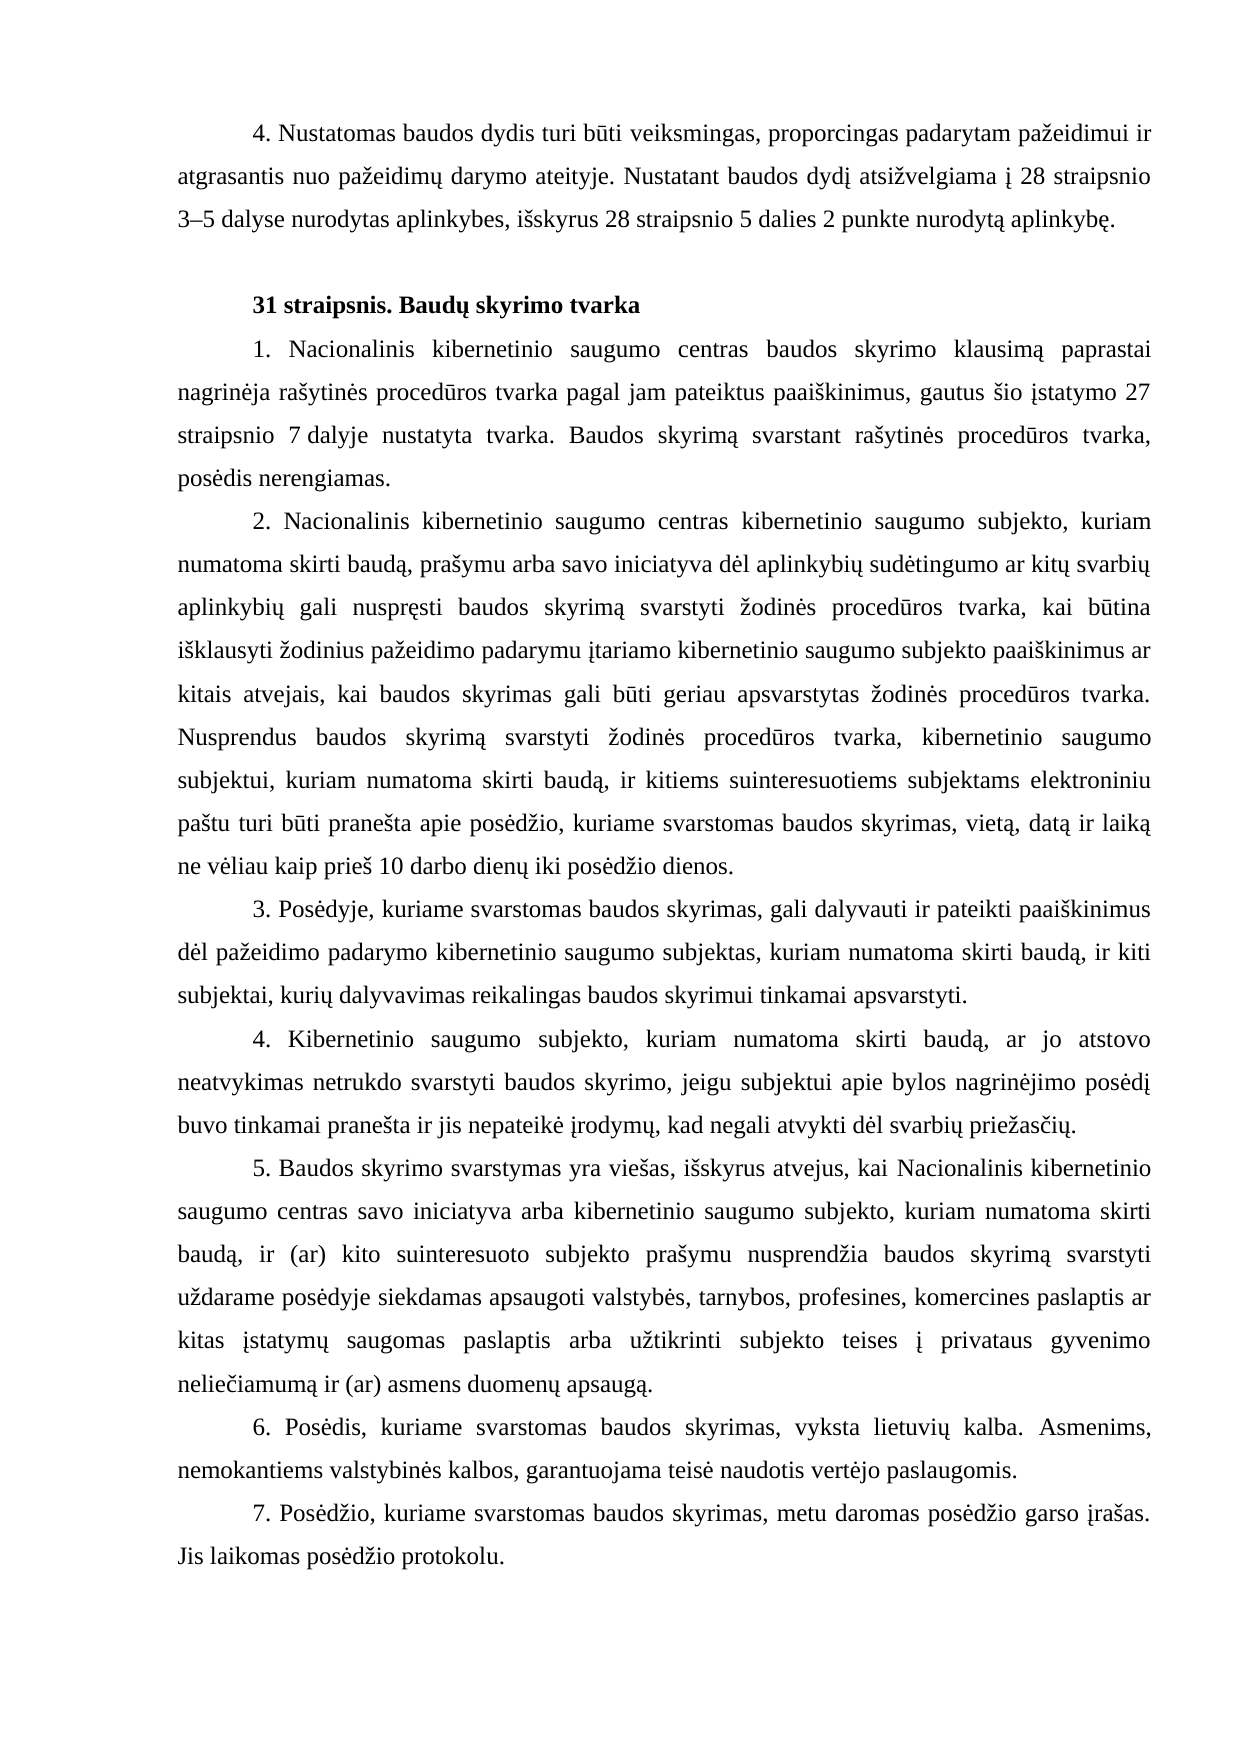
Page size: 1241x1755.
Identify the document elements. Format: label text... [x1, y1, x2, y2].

text 2. Nacionalinis kibernetinio saugumo centras kibernetinio saugumo subjekto, kuriam numatoma skirti baudą, prašymu arba savo iniciatyva dėl aplinkybių sudėtingumo ar kitų svarbių aplinkybių gali nuspręsti baudos skyrimą svarstyti žodinės procedūros tvarka, kai būtina išklausyti žodinius pažeidimo padarymu įtariamo kibernetinio saugumo subjekto paaiškinimus ar kitais atvejais, kai baudos skyrimas gali būti geriau apsvarstytas žodinės procedūros tvarka. Nusprendus baudos skyrimą svarstyti žodinės procedūros tvarka, kibernetinio saugumo subjektui, kuriam numatoma skirti baudą, ir kitiems suinteresuotiems subjektams elektroniniu paštu turi būti pranešta apie posėdžio, kuriame svarstomas baudos skyrimas, vietą, datą ir laiką ne vėliau kaip prieš 10 darbo dienų iki posėdžio dienos. [177, 506, 1152, 880]
text 3. Posėdyje, kuriame svarstomas baudos skyrimas, gali dalyvauti ir pateikti paaiškinimus dėl pažeidimo padarymo kibernetinio saugumo subjektas, kuriam numatoma skirti baudą, ir kiti subjektai, kurių dalyvavimas reikalingas baudos skyrimui tinkamai apsvarstyti. [177, 894, 1152, 1009]
text 5. Baudos skyrimo svarstymas yra viešas, išskyrus atvejus, kai Nacionalinis kibernetinio saugumo centras savo iniciatyva arba kibernetinio saugumo subjekto, kuriam numatoma skirti baudą, ir (ar) kito suinteresuoto subjekto prašymu nusprendžia baudos skyrimą svarstyti uždarame posėdyje siekdamas apsaugoti valstybės, tarnybos, profesines, komercines paslaptis ar kitas įstatymų saugomas paslaptis arba užtikrinti subjekto teises į privataus gyvenimo neliečiamumą ir (ar) asmens duomenų apsaugą. [177, 1153, 1152, 1397]
text 6. Posėdis, kuriame svarstomas baudos skyrimas, vyksta lietuvių kalba. Asmenims, nemokantiems valstybinės kalbos, garantuojama teisė naudotis vertėjo paslaugomis. [177, 1412, 1152, 1484]
text 4. Nustatomas baudos dydis turi būti veiksmingas, proporcingas padarytam pažeidimui ir atgrasantis nuo pažeidimų darymo ateityje. Nustatant baudos dydį atsižvelgiama į 28 straipsnio 3–5 dalyse nurodytas aplinkybes, išskyrus 28 straipsnio 5 dalies 2 punkte nurodytą aplinkybę. [177, 118, 1152, 233]
text 7. Posėdžio, kuriame svarstomas baudos skyrimas, metu daromas posėdžio garso įrašas. Jis laikomas posėdžio protokolu. [177, 1498, 1152, 1570]
text 31 straipsnis. Baudų skyrimo tvarka [177, 291, 1152, 319]
text 1. Nacionalinis kibernetinio saugumo centras baudos skyrimo klausimą paprastai nagrinėja rašytinės procedūros tvarka pagal jam pateiktus paaiškinimus, gautus šio įstatymo 27 straipsnio 7 dalyje nustatyta tvarka. Baudos skyrimą svarstant rašytinės procedūros tvarka, posėdis nerengiamas. [177, 334, 1152, 492]
text 4. Kibernetinio saugumo subjekto, kuriam numatoma skirti baudą, ar jo atstovo neatvykimas netrukdo svarstyti baudos skyrimo, jeigu subjektui apie bylos nagrinėjimo posėdį buvo tinkamai pranešta ir jis nepateikė įrodymų, kad negali atvykti dėl svarbių priežasčių. [177, 1024, 1152, 1139]
